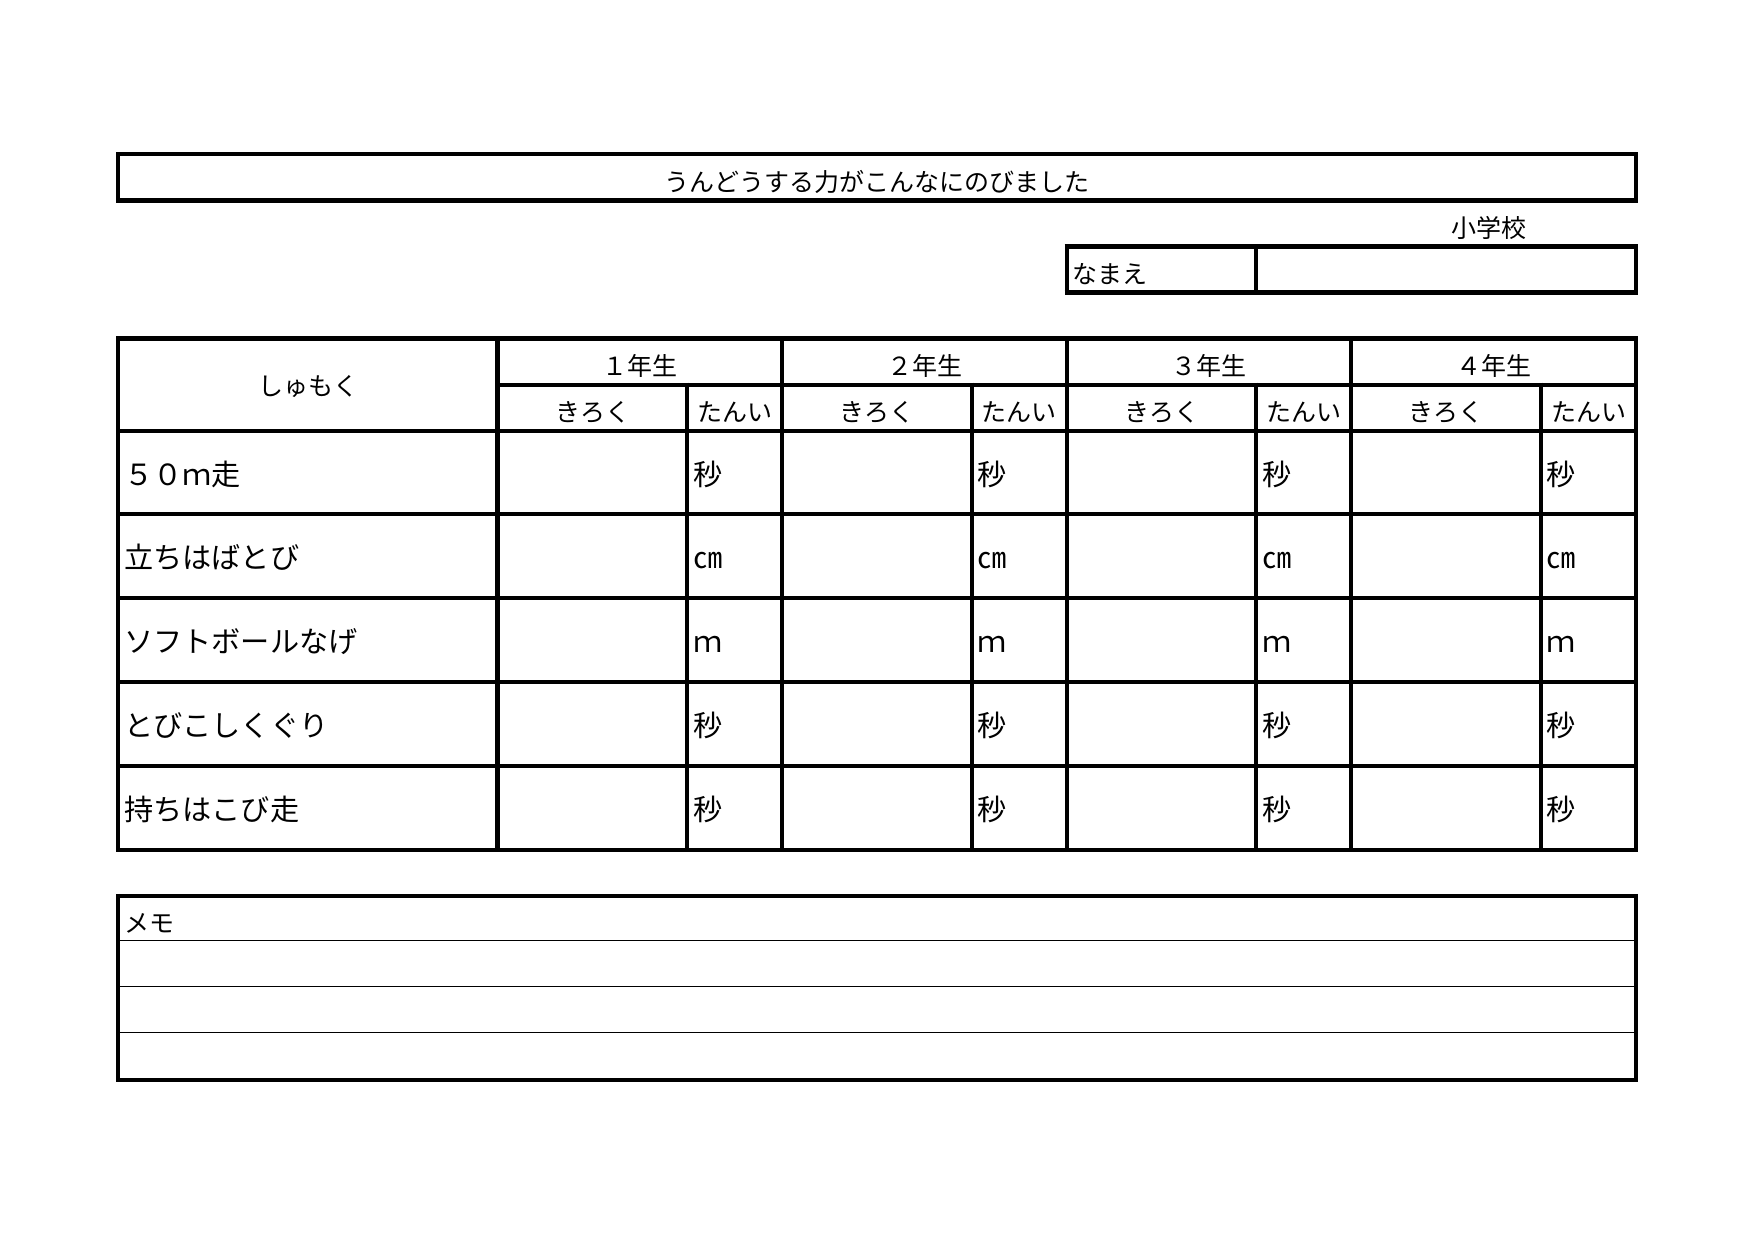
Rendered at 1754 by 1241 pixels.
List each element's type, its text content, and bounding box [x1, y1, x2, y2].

table_cell きろく [1353, 387, 1539, 428]
table_cell とびこしくぐり [120, 684, 495, 764]
table_cell ㎝ [1258, 516, 1349, 596]
table_cell 秒 [974, 768, 1065, 848]
table_cell [1069, 516, 1254, 596]
table_cell [118, 290, 1636, 336]
table_cell [1258, 249, 1634, 290]
table_cell 秒 [1258, 684, 1349, 764]
table_cell 小学校 [1446, 203, 1636, 244]
table_cell たんい [689, 387, 780, 428]
table_cell きろく [784, 387, 970, 428]
table_cell [1353, 600, 1539, 680]
table_cell 持ちはこび走 [120, 768, 495, 848]
table_cell ㎝ [689, 516, 780, 596]
table_cell ㎝ [974, 516, 1065, 596]
table_cell ４年生 [1353, 341, 1634, 382]
table_cell [500, 516, 685, 596]
table_cell メモ [120, 898, 1634, 940]
table_cell [500, 600, 685, 680]
table_cell たんい [1258, 387, 1349, 428]
table_cell しゅもく [120, 341, 495, 428]
table_header うんどうする力がこんなにのびました [120, 156, 1634, 198]
table_cell [118, 203, 1067, 244]
table_cell ｍ [689, 600, 780, 680]
table_cell [500, 433, 685, 512]
table_cell ２年生 [784, 341, 1065, 382]
table_cell ｍ [1543, 600, 1634, 680]
table_cell 立ちはばとび [120, 516, 495, 596]
table_cell [1069, 768, 1254, 848]
table_cell [1353, 768, 1539, 848]
table_cell きろく [500, 387, 685, 428]
table_cell [1353, 516, 1539, 596]
table_cell [118, 244, 1065, 290]
table_cell [1353, 433, 1539, 512]
table_cell [120, 1033, 1634, 1078]
table_cell 秒 [689, 768, 780, 848]
table_cell 秒 [1258, 768, 1349, 848]
table_cell たんい [1543, 387, 1634, 428]
table_cell ｍ [974, 600, 1065, 680]
table_cell 秒 [1543, 768, 1634, 848]
table_cell 秒 [689, 433, 780, 512]
table_cell [500, 768, 685, 848]
table_cell [784, 600, 970, 680]
table_cell きろく [1069, 387, 1254, 428]
table_cell [784, 684, 970, 764]
table_cell 秒 [974, 684, 1065, 764]
table_cell たんい [974, 387, 1065, 428]
table_cell [1069, 433, 1254, 512]
table_cell [500, 684, 685, 764]
table_cell ３年生 [1069, 341, 1349, 382]
table_cell 秒 [1543, 684, 1634, 764]
table_cell [120, 987, 1634, 1032]
table_cell [1069, 684, 1254, 764]
table_cell [1067, 203, 1446, 244]
table_cell ソフトボールなげ [120, 600, 495, 680]
table_cell 秒 [1258, 433, 1349, 512]
table_cell ５０ｍ走 [120, 433, 495, 512]
table_cell [784, 768, 970, 848]
table_cell ㎝ [1543, 516, 1634, 596]
table_cell [1353, 684, 1539, 764]
table_cell [784, 516, 970, 596]
table_cell １年生 [500, 341, 780, 382]
table_cell 秒 [1543, 433, 1634, 512]
table_cell [118, 852, 1636, 894]
table_cell 秒 [689, 684, 780, 764]
table_cell ｍ [1258, 600, 1349, 680]
table_cell 秒 [974, 433, 1065, 512]
table_cell [120, 941, 1634, 986]
table_cell [1069, 600, 1254, 680]
table_cell なまえ [1069, 249, 1254, 290]
table_cell [784, 433, 970, 512]
